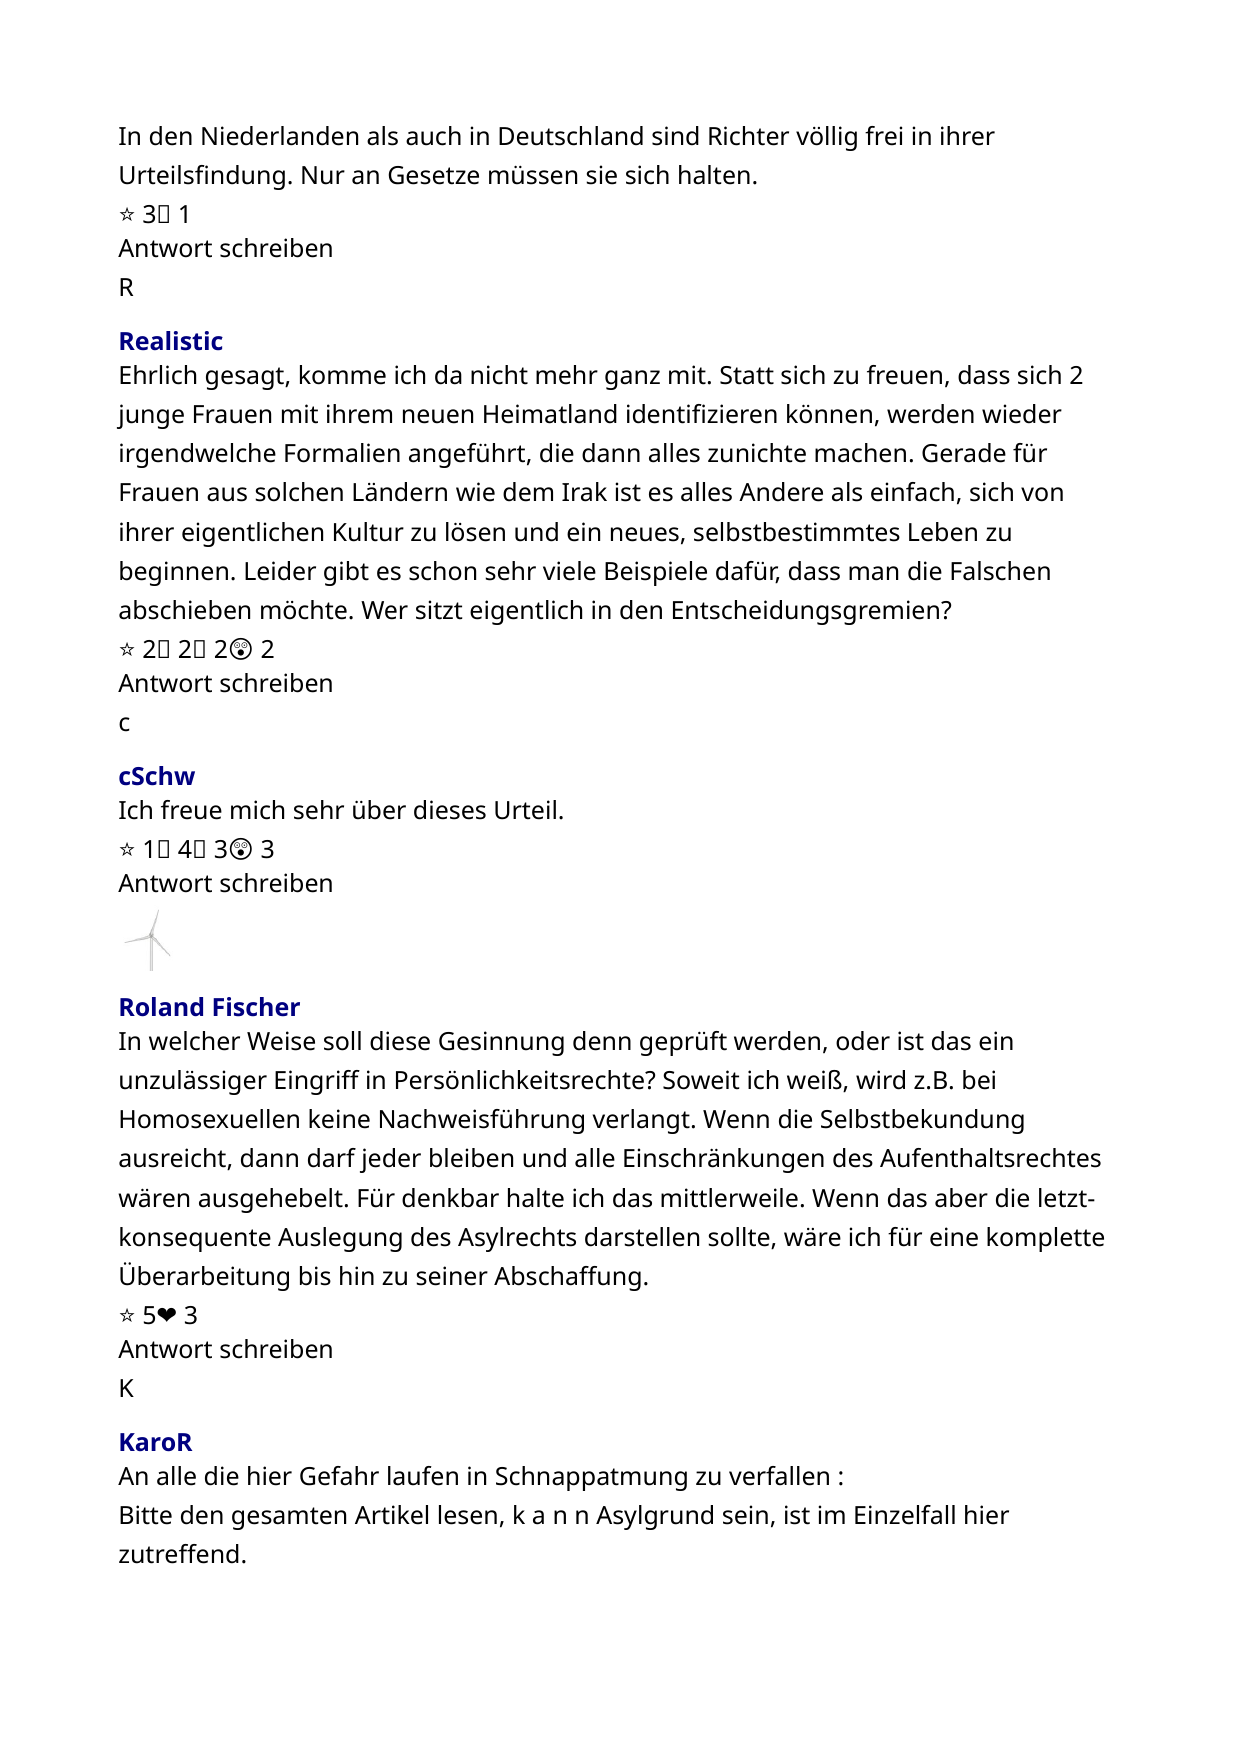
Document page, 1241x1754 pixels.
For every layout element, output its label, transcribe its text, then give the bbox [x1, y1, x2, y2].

text ⭐️ 2🙁 2🤨 2😲 2 [118, 632, 1122, 666]
subtitle cSchw [118, 759, 1122, 793]
text Bitte den gesamten Artikel lesen, k a n n Asylgrund sein, ist im Einzelfall hier zutreffend. [118, 1498, 1122, 1571]
text In welcher Weise soll diese Gesinnung denn geprüft werden, oder ist das ein unzulässiger Eingriff in Persönlichkeitsrechte? Soweit ich weiß, wird z.B. bei Homosexuellen keine Nachweisführung verlangt. Wenn die Selbstbekundung ausreicht, dann darf jeder bleiben und alle Einschränkungen des Aufenthaltsrechtes wären ausgehebelt. Für denkbar halte ich das mittlerweile. Wenn das aber die letzt-konsequente Auslegung des Asylrechts darstellen sollte, wäre ich für eine komplette Überarbeitung bis hin zu seiner Abschaffung. [118, 1024, 1122, 1293]
subtitle Realistic [118, 323, 1122, 357]
text ⭐️ 3🙁 1 [118, 196, 1122, 231]
text Antwort schreiben [118, 1332, 1122, 1366]
text Ehrlich gesagt, komme ich da nicht mehr ganz mit. Statt sich zu freuen, dass sich 2 junge Frauen mit ihrem neuen Heimatland identifizieren können, werden wieder irgendwelche Formalien angeführt, die dann alles zunichte machen. Gerade für Frauen aus solchen Ländern wie dem Irak ist es alles Andere als einfach, sich von ihrer eigentlichen Kultur zu lösen und ein neues, selbstbestimmtes Leben zu beginnen. Leider gibt es schon sehr viele Beispiele dafür, dass man die Falschen abschieben möchte. Wer sitzt eigentlich in den Entscheidungsgremien? [118, 357, 1122, 627]
text R [118, 270, 1122, 304]
text Antwort schreiben [118, 231, 1122, 264]
text Antwort schreiben [118, 666, 1122, 700]
subtitle KaroR [118, 1425, 1122, 1459]
text c [118, 705, 1122, 739]
text Antwort schreiben [118, 866, 1122, 900]
text K [118, 1371, 1122, 1405]
text ⭐️ 1🙁 4🤨 3😲 3 [118, 832, 1122, 866]
text An alle die hier Gefahr laufen in Schnappatmung zu verfallen : [118, 1459, 1122, 1493]
subtitle Roland Fischer [118, 989, 1122, 1024]
text Ich freue mich sehr über dieses Urteil. [118, 793, 1122, 827]
text ⭐️ 5❤️ 3 [118, 1298, 1122, 1332]
picture [118, 905, 184, 971]
text In den Niederlanden als auch in Deutschland sind Richter völlig frei in ihrer Urteilsfindung. Nur an Gesetze müssen sie sich halten. [118, 118, 1122, 191]
